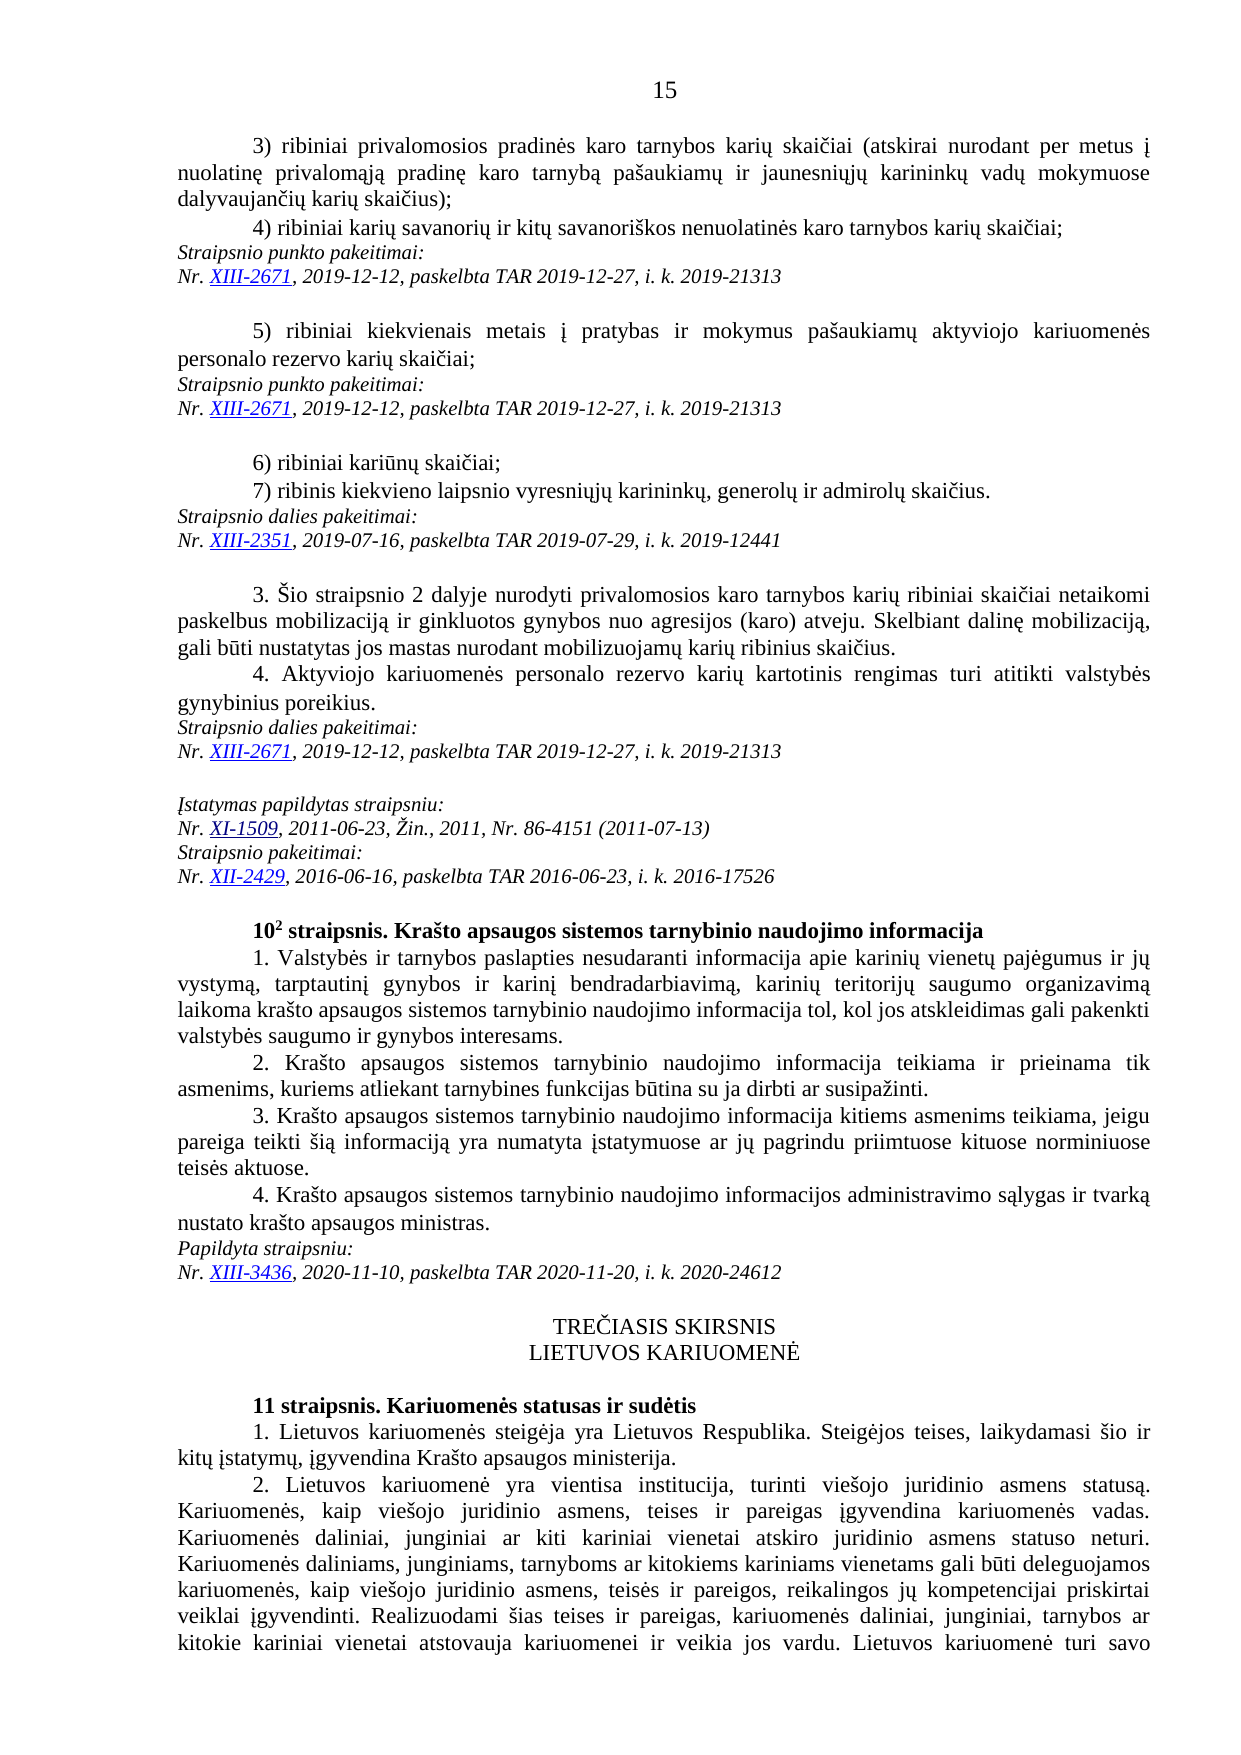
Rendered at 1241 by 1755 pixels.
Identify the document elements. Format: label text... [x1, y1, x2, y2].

text Papildyta straipsniu: [177, 1236, 1152, 1260]
text 4) ribiniai karių savanorių ir kitų savanoriškos nenuolatinės karo tarnybos karių skaičiai; [177, 212, 1152, 240]
text Nr. XIII-2671, 2019-12-12, paskelbta TAR 2019-12-27, i. k. 2019-21313 [177, 396, 1152, 420]
text 3) ribiniai privalomosios pradinės karo tarnybos karių skaičiai (atskirai nurodant per metus į nuolatinę privalomąją pradinę karo tarnybą pašaukiamų ir jaunesniųjų karininkų vadų mokymuose dalyvaujančių karių skaičius); [177, 132, 1152, 212]
text Straipsnio pakeitimai: [177, 840, 1152, 864]
text TREČIASIS SKIRSNIS [177, 1313, 1152, 1339]
text Nr. XIII-2671, 2019-12-12, paskelbta TAR 2019-12-27, i. k. 2019-21313 [177, 739, 1152, 763]
text 3. Šio straipsnio 2 dalyje nurodyti privalomosios karo tarnybos karių ribiniai skaičiai netaikomi paskelbus mobilizaciją ir ginkluotos gynybos nuo agresijos (karo) atveju. Skelbiant dalinę mobilizaciją, gali būti nustatytas jos mastas nurodant mobilizuojamų karių ribinius skaičius. [177, 581, 1152, 660]
text 3. Krašto apsaugos sistemos tarnybinio naudojimo informacija kitiems asmenims teikiama, jeigu pareiga teikti šią informaciją yra numatyta įstatymuose ar jų pagrindu priimtuose kituose norminiuose teisės aktuose. [177, 1102, 1152, 1181]
text Straipsnio punkto pakeitimai: [177, 240, 1152, 264]
text Nr. XIII-2351, 2019-07-16, paskelbta TAR 2019-07-29, i. k. 2019-12441 [177, 528, 1152, 552]
text Nr. XII-2429, 2016-06-16, paskelbta TAR 2016-06-23, i. k. 2016-17526 [177, 864, 1152, 888]
text 6) ribiniai kariūnų skaičiai; [177, 449, 1152, 476]
text 4. Krašto apsaugos sistemos tarnybinio naudojimo informacijos administravimo sąlygas ir tvarką nustato krašto apsaugos ministras. [177, 1181, 1152, 1236]
text 1. Valstybės ir tarnybos paslapties nesudaranti informacija apie karinių vienetų pajėgumus ir jų vystymą, tarptautinį gynybos ir karinį bendradarbiavimą, karinių teritorijų saugumo organizavimą laikoma krašto apsaugos sistemos tarnybinio naudojimo informacija tol, kol jos atskleidimas gali pakenkti valstybės saugumo ir gynybos interesams. [177, 943, 1152, 1049]
text Straipsnio punkto pakeitimai: [177, 372, 1152, 396]
text 5) ribiniai kiekvienais metais į pratybas ir mokymus pašaukiamų aktyviojo kariuomenės personalo rezervo karių skaičiai; [177, 317, 1152, 372]
text 2. Lietuvos kariuomenė yra vientisa institucija, turinti viešojo juridinio asmens statusą. Kariuomenės, kaip viešojo juridinio asmens, teises ir pareigas įgyvendina kariuomenės vadas. Kariuomenės daliniai, junginiai ar kiti kariniai vienetai atskiro juridinio asmens statuso neturi. Kariuomenės daliniams, junginiams, tarnyboms ar kitokiems kariniams vienetams gali būti deleguojamos kariuomenės, kaip viešojo juridinio asmens, teisės ir pareigos, reikalingos jų kompetencijai priskirtai veiklai įgyvendinti. Realizuodami šias teises ir pareigas, kariuomenės daliniai, junginiai, tarnybos ar kitokie kariniai vienetai atstovauja kariuomenei ir veikia jos vardu. Lietuvos kariuomenė turi savo [177, 1471, 1152, 1655]
text 7) ribinis kiekvieno laipsnio vyresniųjų karininkų, generolų ir admirolų skaičius. [177, 476, 1152, 504]
text 4. Aktyviojo kariuomenės personalo rezervo karių kartotinis rengimas turi atitikti valstybės gynybinius poreikius. [177, 660, 1152, 715]
text 11 straipsnis. Kariuomenės statusas ir sudėtis [177, 1392, 1152, 1418]
text Nr. XI-1509, 2011-06-23, Žin., 2011, Nr. 86-4151 (2011-07-13) [177, 816, 1152, 840]
text LIETUVOS KARIUOMENĖ [177, 1339, 1152, 1365]
text 2. Krašto apsaugos sistemos tarnybinio naudojimo informacija teikiama ir prieinama tik asmenims, kuriems atliekant tarnybines funkcijas būtina su ja dirbti ar susipažinti. [177, 1049, 1152, 1102]
text 102 straipsnis. Krašto apsaugos sistemos tarnybinio naudojimo informacija [177, 917, 1152, 943]
text Nr. XIII-3436, 2020-11-10, paskelbta TAR 2020-11-20, i. k. 2020-24612 [177, 1260, 1152, 1284]
text Straipsnio dalies pakeitimai: [177, 715, 1152, 739]
text 1. Lietuvos kariuomenės steigėja yra Lietuvos Respublika. Steigėjos teises, laikydamasi šio ir kitų įstatymų, įgyvendina Krašto apsaugos ministerija. [177, 1418, 1152, 1471]
text Įstatymas papildytas straipsniu: [177, 792, 1152, 816]
text Straipsnio dalies pakeitimai: [177, 504, 1152, 528]
text Nr. XIII-2671, 2019-12-12, paskelbta TAR 2019-12-27, i. k. 2019-21313 [177, 264, 1152, 288]
